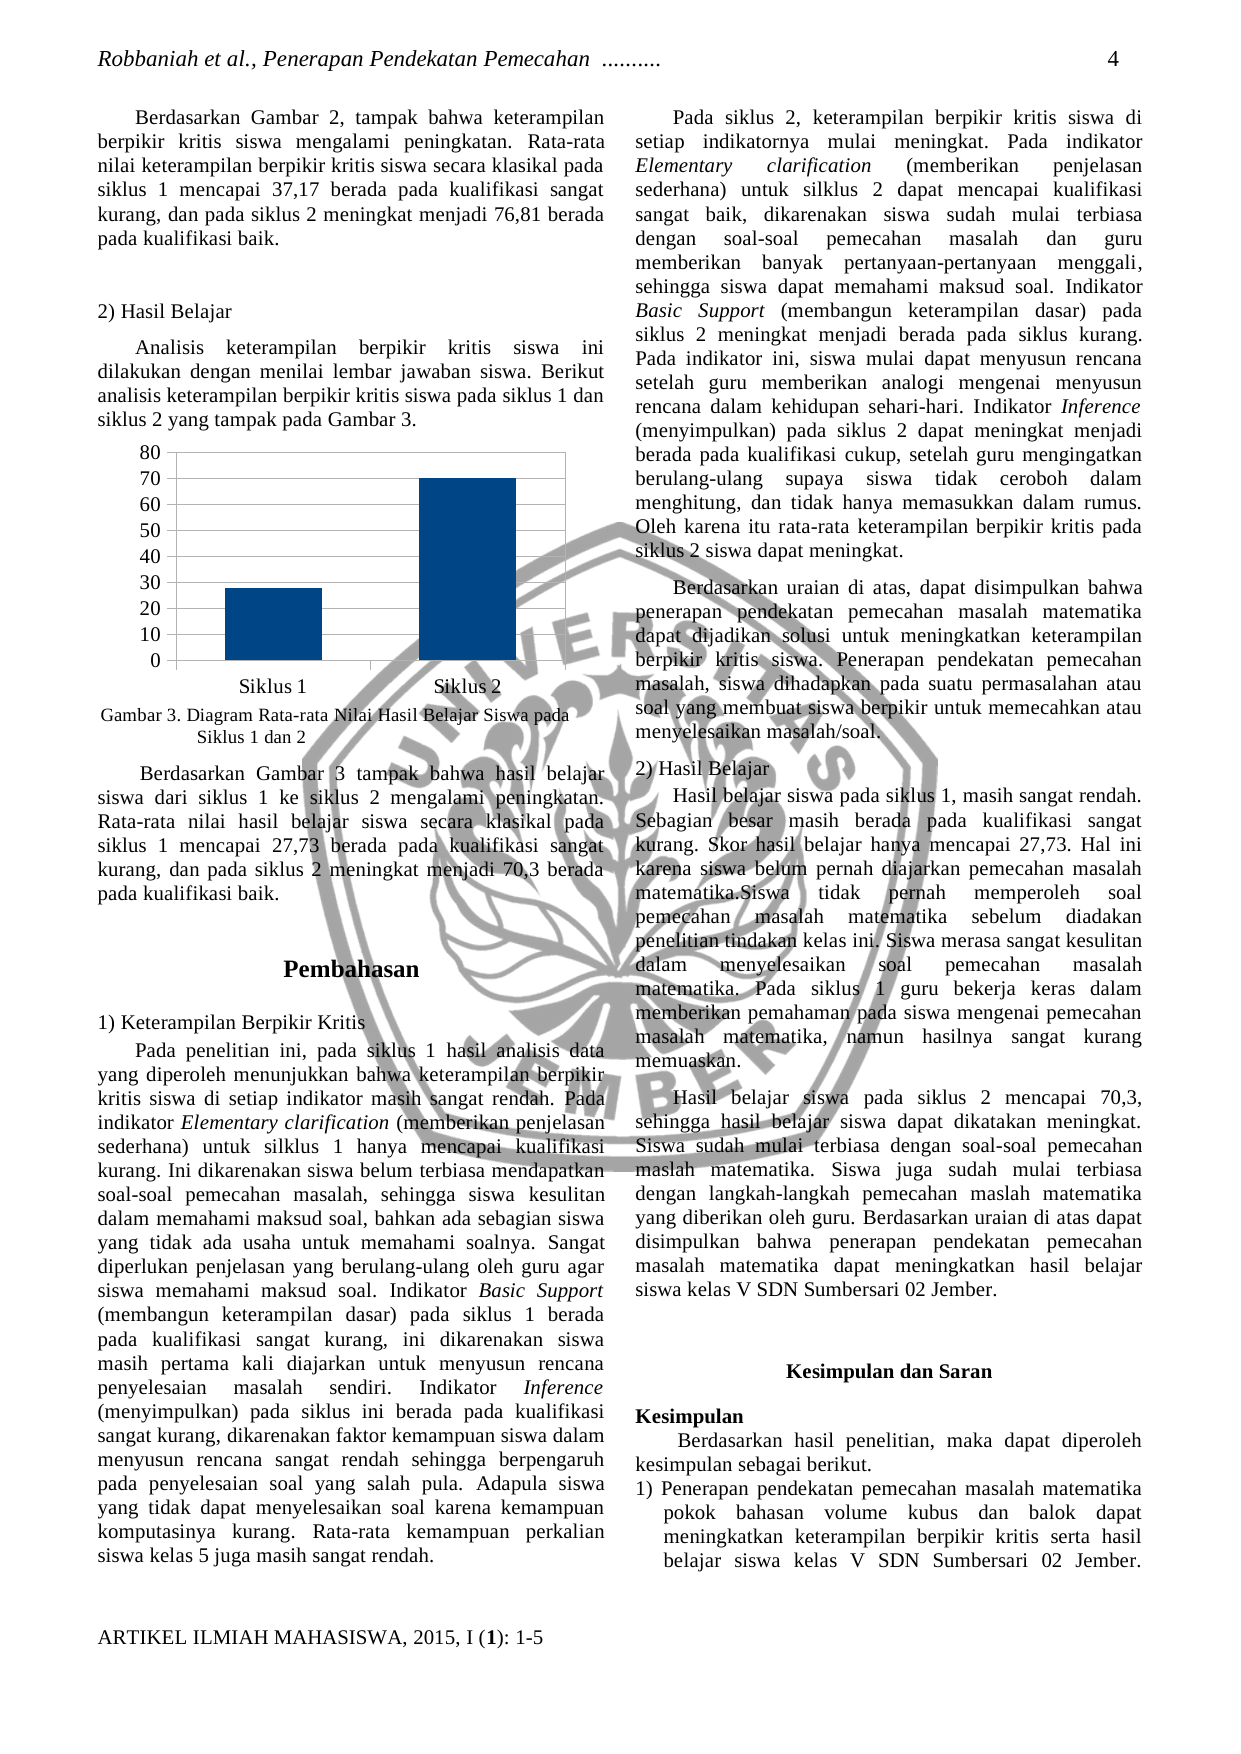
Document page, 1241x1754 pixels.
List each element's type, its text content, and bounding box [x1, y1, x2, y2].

text Berdasarkan Gambar 2, tampak bahwa keterampilan berpikir kritis siswa mengalami peningkatan. Rata-rata nilai keterampilan berpikir kritis siswa secara klasikal pada siklus 1 mencapai 37,17 berada pada kualifikasi sangat kurang, dan pada siklus 2 meningkat menjadi 76,81 berada pada kualifikasi baik. [97, 105, 605, 249]
text Berdasarkan Gambar 3 tampak bahwa hasil belajar siswa dari siklus 1 ke siklus 2 mengalami peningkatan. Rata-rata nilai hasil belajar siswa secara klasikal pada siklus 1 mencapai 27,73 berada pada kualifikasi sangat kurang, dan pada siklus 2 meningkat menjadi 70,3 berada pada kualifikasi baik. [97, 761, 605, 905]
text Pada siklus 2, keterampilan berpikir kritis siswa di setiap indikatornya mulai meningkat. Pada indikator Elementary clarification (memberikan penjelasan sederhana) untuk silklus 2 dapat mencapai kualifikasi sangat baik, dikarenakan siswa sudah mulai terbiasa dengan soal-soal pemecahan masalah dan guru memberikan banyak pertanyaan-pertanyaan menggali, sehingga siswa dapat memahami maksud soal. Indikator Basic Support (membangun keterampilan dasar) pada siklus 2 meningkat menjadi berada pada siklus kurang. Pada indikator ini, siswa mulai dapat menyusun rencana setelah guru memberikan analogi mengenai menyusun rencana dalam kehidupan sehari-hari. Indikator Inference (menyimpulkan) pada siklus 2 dapat meningkat menjadi berada pada kualifikasi cukup, setelah guru mengingatkan berulang-ulang supaya siswa tidak ceroboh dalam menghitung, dan tidak hanya memasukkan dalam rumus. Oleh karena itu rata-rata keterampilan berpikir kritis pada siklus 2 siswa dapat meningkat. [635, 105, 1143, 562]
text 1) Keterampilan Berpikir Kritis [97, 1010, 605, 1034]
text Hasil belajar siswa pada siklus 2 mencapai 70,3, sehingga hasil belajar siswa dapat dikatakan meningkat. Siswa sudah mulai terbiasa dengan soal-soal pemecahan maslah matematika. Siswa juga sudah mulai terbiasa dengan langkah-langkah pemecahan maslah matematika yang diberikan oleh guru. Berdasarkan uraian di atas dapat disimpulkan bahwa penerapan pendekatan pemecahan masalah matematika dapat meningkatkan hasil belajar siswa kelas V SDN Sumbersari 02 Jember. [635, 1084, 1143, 1301]
text Berdasarkan uraian di atas, dapat disimpulkan bahwa penerapan pendekatan pemecahan masalah matematika dapat dijadikan solusi untuk meningkatkan keterampilan berpikir kritis siswa. Penerapan pendekatan pemecahan masalah, siswa dihadapkan pada suatu permasalahan atau soal yang membuat siswa berpikir untuk memecahkan atau menyelesaikan masalah/soal. [635, 575, 1143, 743]
text Berdasarkan hasil penelitian, maka dapat diperoleh kesimpulan sebagai berikut. [635, 1427, 1143, 1476]
text Gambar 3. Diagram Rata-rata Nilai Hasil Belajar Siswa pada Siklus 1 dan 2 [100, 444, 605, 748]
text Kesimpulan dan Saran [635, 1358, 1143, 1383]
text Pembahasan [97, 954, 605, 983]
text 2) Hasil Belajar [97, 298, 605, 323]
text 2) Hasil Belajar [635, 756, 1143, 780]
text Kesimpulan [635, 1403, 1143, 1427]
picture [229, 447, 1011, 1246]
text Pada penelitian ini, pada siklus 1 hasil analisis data yang diperoleh menunjukkan bahwa keterampilan berpikir kritis siswa di setiap indikator masih sangat rendah. Pada indikator Elementary clarification (memberikan penjelasan sederhana) untuk silklus 1 hanya mencapai kualifikasi kurang. Ini dikarenakan siswa belum terbiasa mendapatkan soal-soal pemecahan masalah, sehingga siswa kesulitan dalam memahami maksud soal, bahkan ada sebagian siswa yang tidak ada usaha untuk memahami soalnya. Sangat diperlukan penjelasan yang berulang-ulang oleh guru agar siswa memahami maksud soal. Indikator Basic Support (membangun keterampilan dasar) pada siklus 1 berada pada kualifikasi sangat kurang, ini dikarenakan siswa masih pertama kali diajarkan untuk menyusun rencana penyelesaian masalah sendiri. Indikator Inference (menyimpulkan) pada siklus ini berada pada kualifikasi sangat kurang, dikarenakan faktor kemampuan siswa dalam menyusun rencana sangat rendah sehingga berpengaruh pada penyelesaian soal yang salah pula. Adapula siswa yang tidak dapat menyelesaikan soal karena kemampuan komputasinya kurang. Rata-rata kemampuan perkalian siswa kelas 5 juga masih sangat rendah. [97, 1038, 605, 1567]
text 1) Penerapan pendekatan pemecahan masalah matematika pokok bahasan volume kubus dan balok dapat meningkatkan keterampilan berpikir kritis serta hasil belajar siswa kelas V SDN Sumbersari 02 Jember. [635, 1476, 1143, 1572]
text Hasil belajar siswa pada siklus 1, masih sangat rendah. Sebagian besar masih berada pada kualifikasi sangat kurang. Skor hasil belajar hanya mencapai 27,73. Hal ini karena siswa belum pernah diajarkan pemecahan masalah matematika.Siswa tidak pernah memperoleh soal pemecahan masalah matematika sebelum diadakan penelitian tindakan kelas ini. Siswa merasa sangat kesulitan dalam menyelesaikan soal pemecahan masalah matematika. Pada siklus 1 guru bekerja keras dalam memberikan pemahaman pada siswa mengenai pemecahan masalah matematika, namun hasilnya sangat kurang memuaskan. [635, 783, 1143, 1072]
text Analisis keterampilan berpikir kritis siswa ini dilakukan dengan menilai lembar jawaban siswa. Berikut analisis keterampilan berpikir kritis siswa pada siklus 1 dan siklus 2 yang tampak pada Gambar 3. [97, 335, 605, 431]
